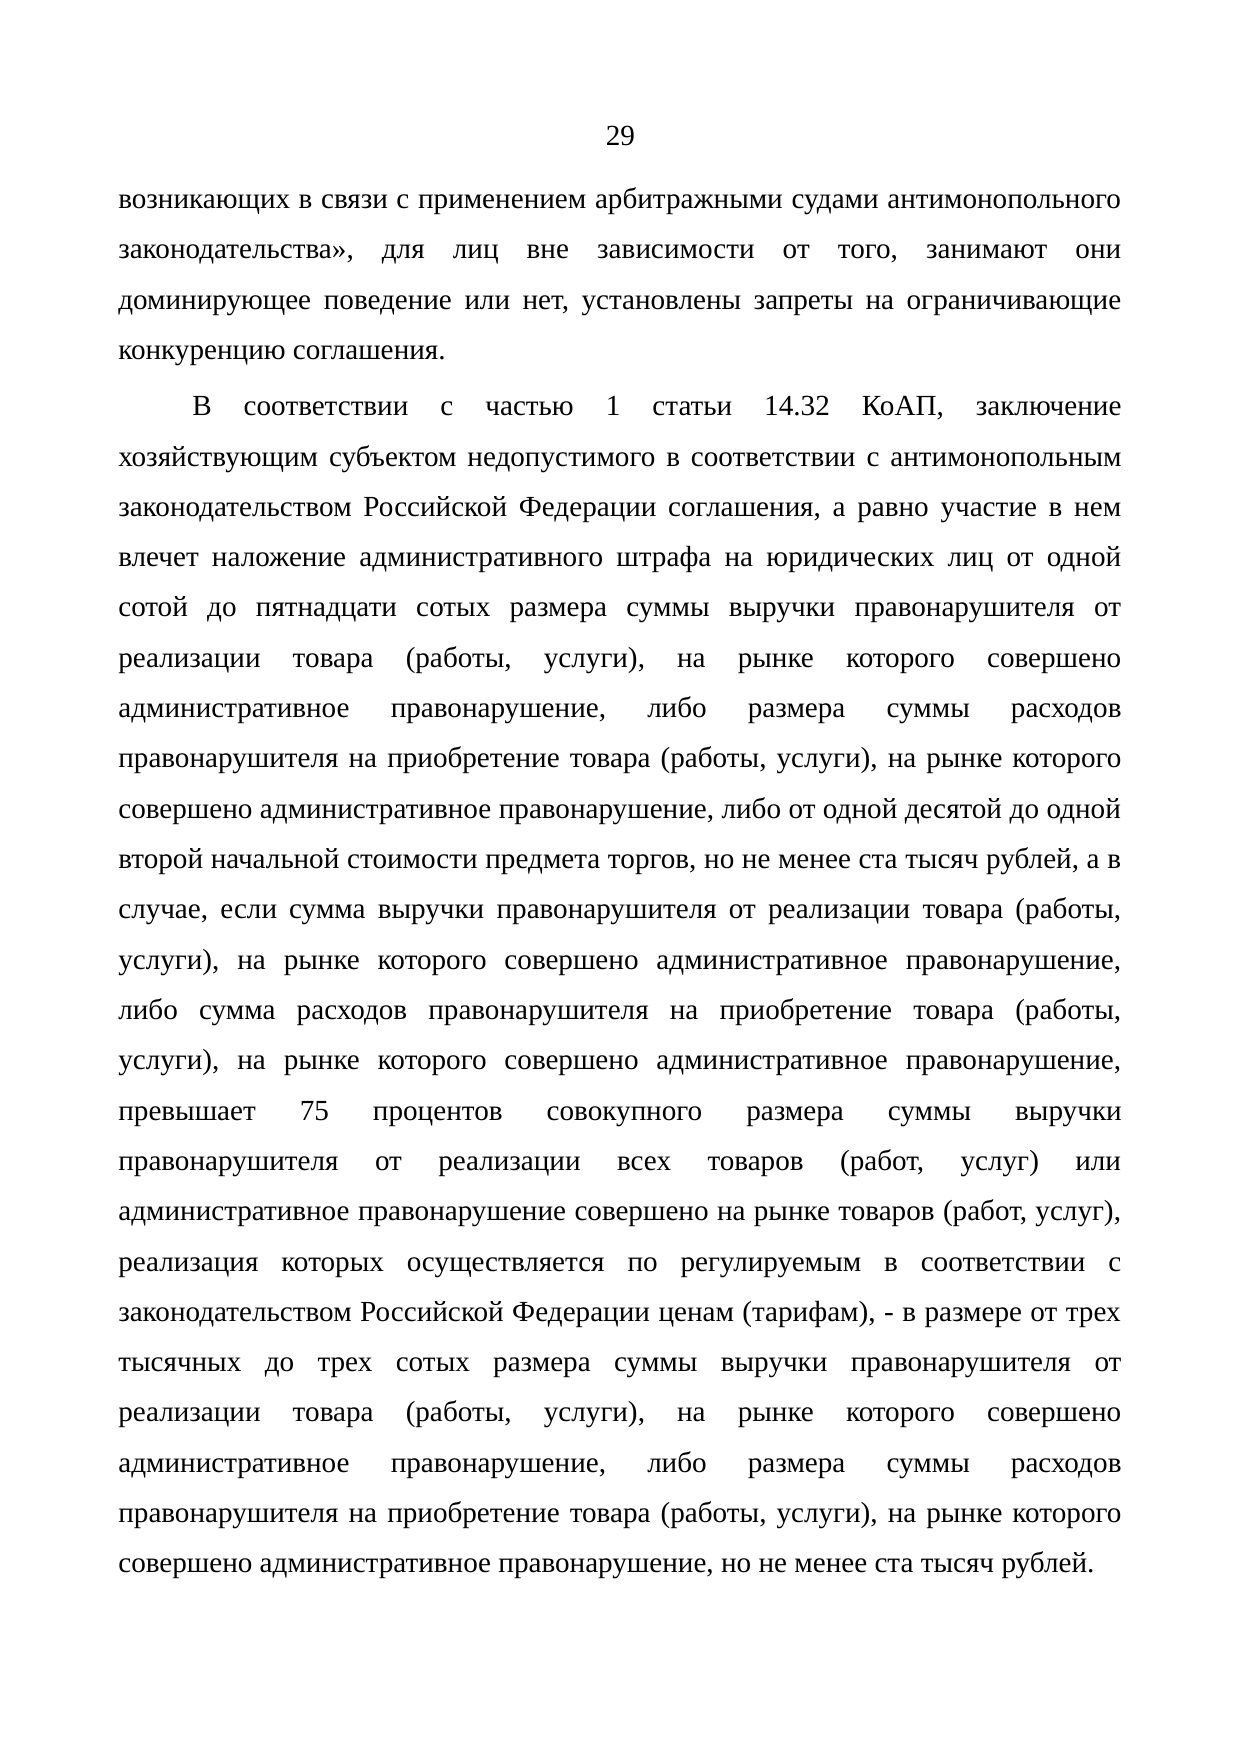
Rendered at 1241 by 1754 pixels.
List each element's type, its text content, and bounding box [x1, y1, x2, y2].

text В соответствии с частью 1 статьи 14.32 КоАП, заключение хозяйствующим субъектом недопустимого в соответствии с антимонопольным законодательством Российской Федерации соглашения, а равно участие в нем влечет наложение административного штрафа на юридических лиц от одной сотой до пятнадцати сотых размера суммы выручки правонарушителя от реализации товара (работы, услуги), на рынке которого совершено административное правонарушение, либо размера суммы расходов правонарушителя на приобретение товара (работы, услуги), на рынке которого совершено административное правонарушение, либо от одной десятой до одной второй начальной стоимости предмета торгов, но не менее ста тысяч рублей, а в случае, если сумма выручки правонарушителя от реализации товара (работы, услуги), на рынке которого совершено административное правонарушение, либо сумма расходов правонарушителя на приобретение товара (работы, услуги), на рынке которого совершено административное правонарушение, превышает 75 процентов совокупного размера суммы выручки правонарушителя от реализации всех товаров (работ, услуг) или административное правонарушение совершено на рынке товаров (работ, услуг), реализация которых осуществляется по регулируемым в соответствии с законодательством Российской Федерации ценам (тарифам), - в размере от трех тысячных до трех сотых размера суммы выручки правонарушителя от реализации товара (работы, услуги), на рынке которого совершено административное правонарушение, либо размера суммы расходов правонарушителя на приобретение товара (работы, услуги), на рынке которого совершено административное правонарушение, но не менее ста тысяч рублей. [118, 388, 1122, 1579]
text возникающих в связи с применением арбитражными судами антимонопольного законодательства», для лиц вне зависимости от того, занимают они доминирующее поведение или нет, установлены запреты на ограничивающие конкуренцию соглашения. [118, 181, 1122, 366]
